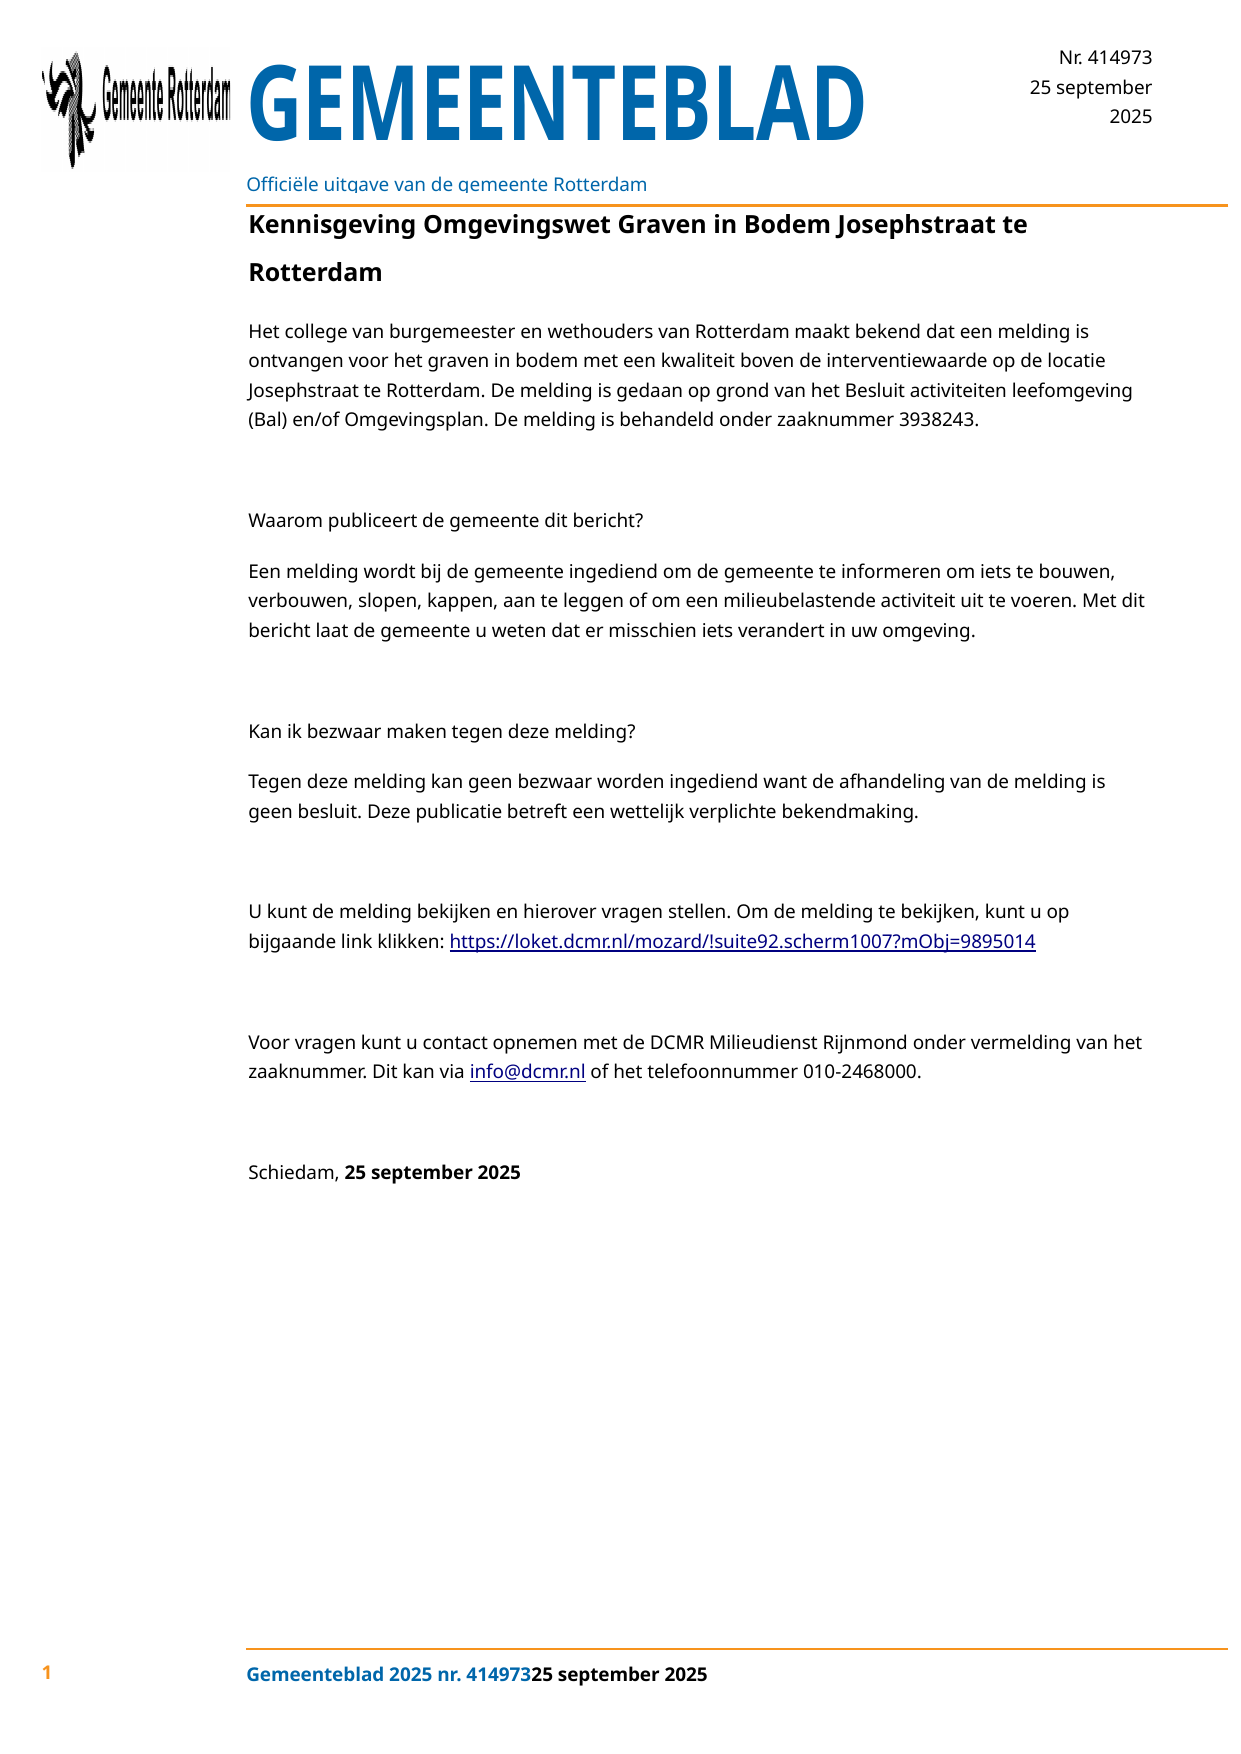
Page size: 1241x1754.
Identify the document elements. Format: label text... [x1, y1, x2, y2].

text Een melding wordt bij de gemeente ingediend om de gemeente te informeren om iets te bouwen, verbouwen, slopen, kappen, aan te leggen of om een milieubelastende activiteit uit te voeren. Met dit bericht laat de gemeente u weten dat er misschien iets verandert in uw omgeving. [248, 558, 1152, 643]
text Het college van burgemeester en wethouders van Rotterdam maakt bekend dat een melding is ontvangen voor het graven in bodem met een kwaliteit boven de interventiewaarde op de locatie Josephstraat te Rotterdam. De melding is gedaan op grond van het Besluit activiteiten leefomgeving (Bal) en/of Omgevingsplan. De melding is behandeld onder zaaknummer 3938243. [248, 318, 1152, 432]
text Tegen deze melding kan geen bezwaar worden ingediend want de afhandeling van de melding is geen besluit. Deze publicatie betreft een wettelijk verplichte bekendmaking. [248, 768, 1152, 824]
text U kunt de melding bekijken en hierover vragen stellen. Om de melding te bekijken, kunt u op bijgaande link klikken: https://loket.dcmr.nl/mozard/!suite92.scherm1007?mObj=9895014 [248, 899, 1152, 954]
text Voor vragen kunt u contact opnemen met de DCMR Milieudienst Rijnmond onder vermelding van het zaaknummer. Dit kan via info@dcmr.nl of het telefoonnummer 010‑2468000. [248, 1029, 1152, 1084]
picture [41, 47, 231, 172]
text Kan ik bezwaar maken tegen deze melding? [248, 718, 1152, 744]
text Schiedam, 25 september 2025 [248, 1159, 1152, 1185]
text Kennisgeving Omgevingswet Graven in Bodem Josephstraat te Rotterdam [248, 207, 1152, 288]
text Waarom publiceert de gemeente dit bericht? [248, 507, 1152, 533]
